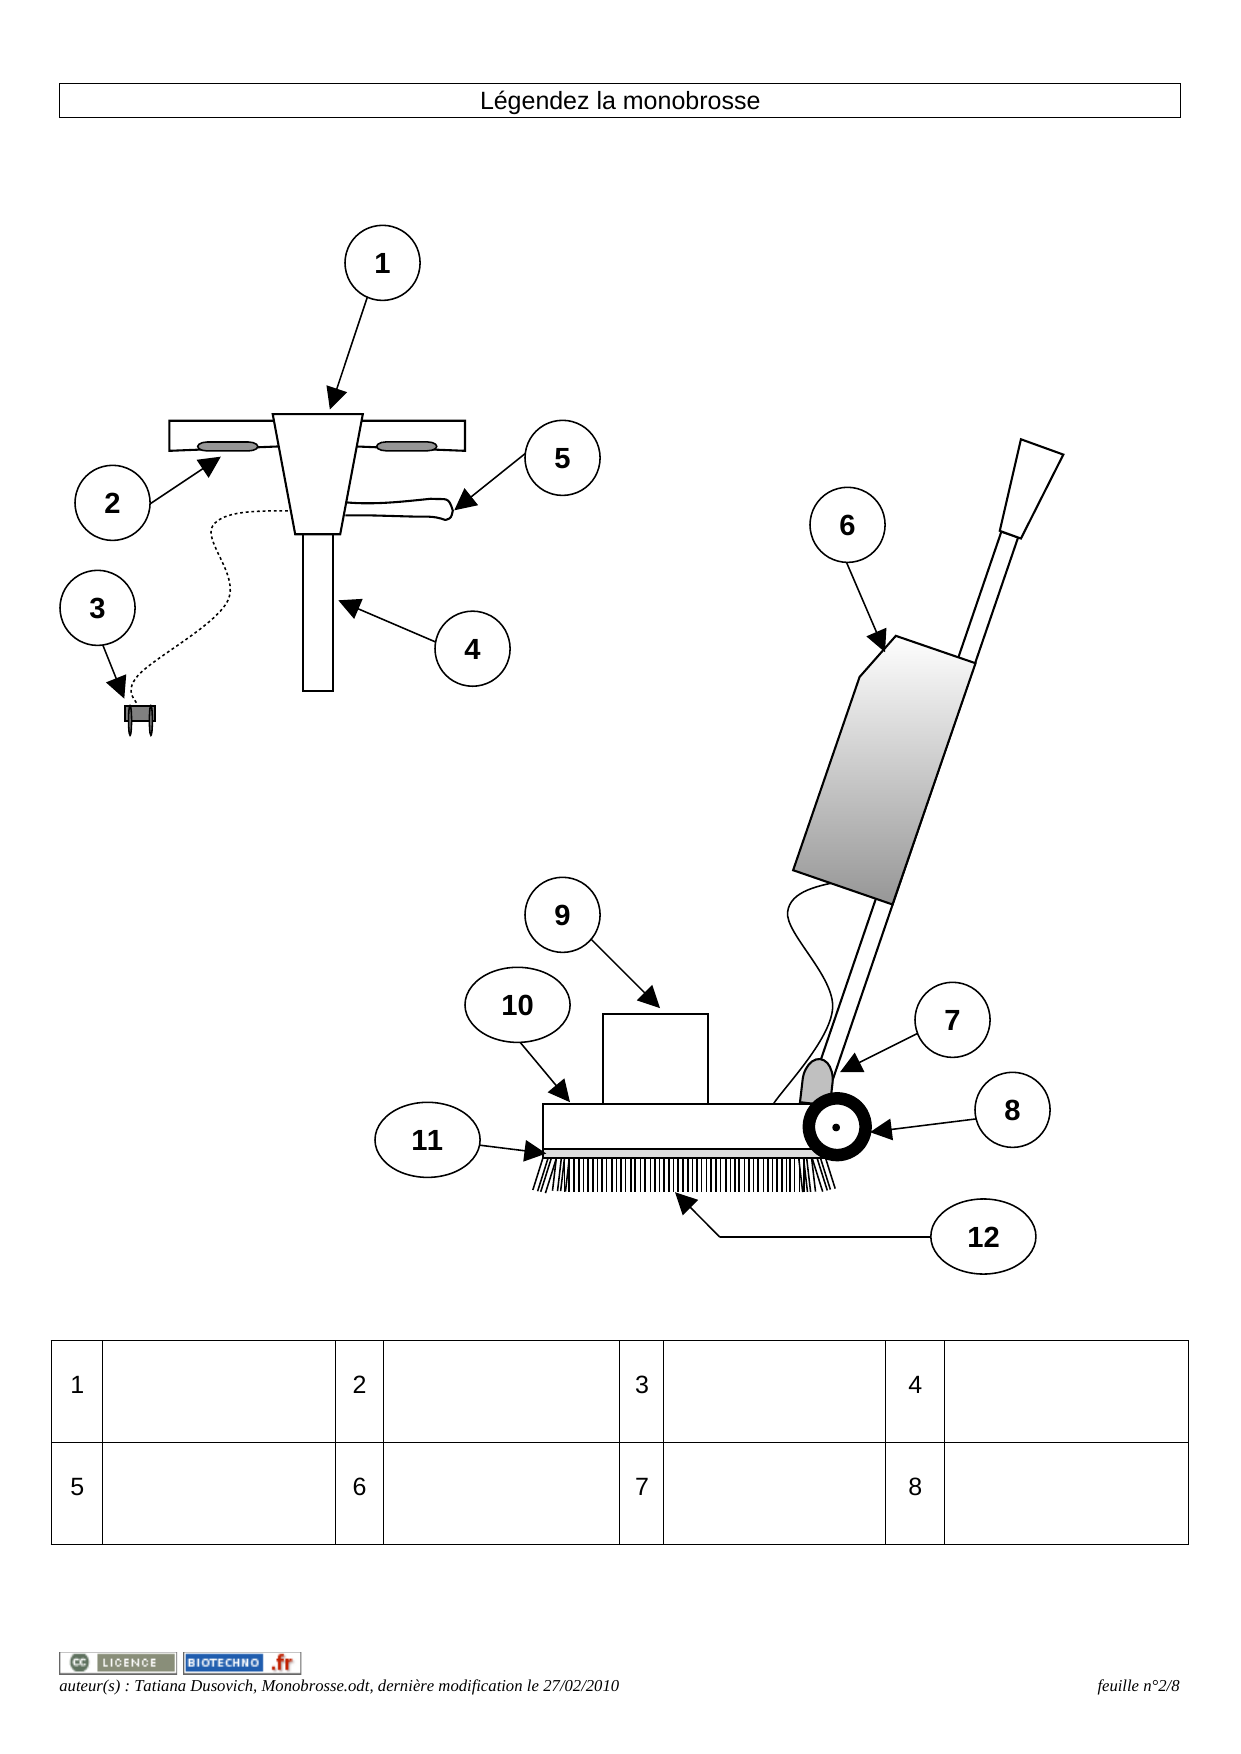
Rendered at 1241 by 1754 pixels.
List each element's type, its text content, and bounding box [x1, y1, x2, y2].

picture [59, 1652, 178, 1675]
table_header [664, 1341, 885, 1442]
table_cell 5 [52, 1443, 102, 1544]
table_cell 6 [336, 1443, 383, 1544]
table_cell [103, 1443, 335, 1544]
table_cell 7 [620, 1443, 663, 1544]
title Légendez la monobrosse [60, 84, 1180, 117]
table_cell [384, 1443, 619, 1544]
table_cell [945, 1443, 1188, 1544]
table_header [103, 1341, 335, 1442]
picture [183, 1652, 302, 1675]
table_header 2 [336, 1341, 383, 1442]
table_header [945, 1341, 1188, 1442]
table_header 4 [886, 1341, 944, 1442]
table_header [384, 1341, 619, 1442]
table_cell [664, 1443, 885, 1544]
table_header 3 [620, 1341, 663, 1442]
table_cell 8 [886, 1443, 944, 1544]
table_header 1 [52, 1341, 102, 1442]
